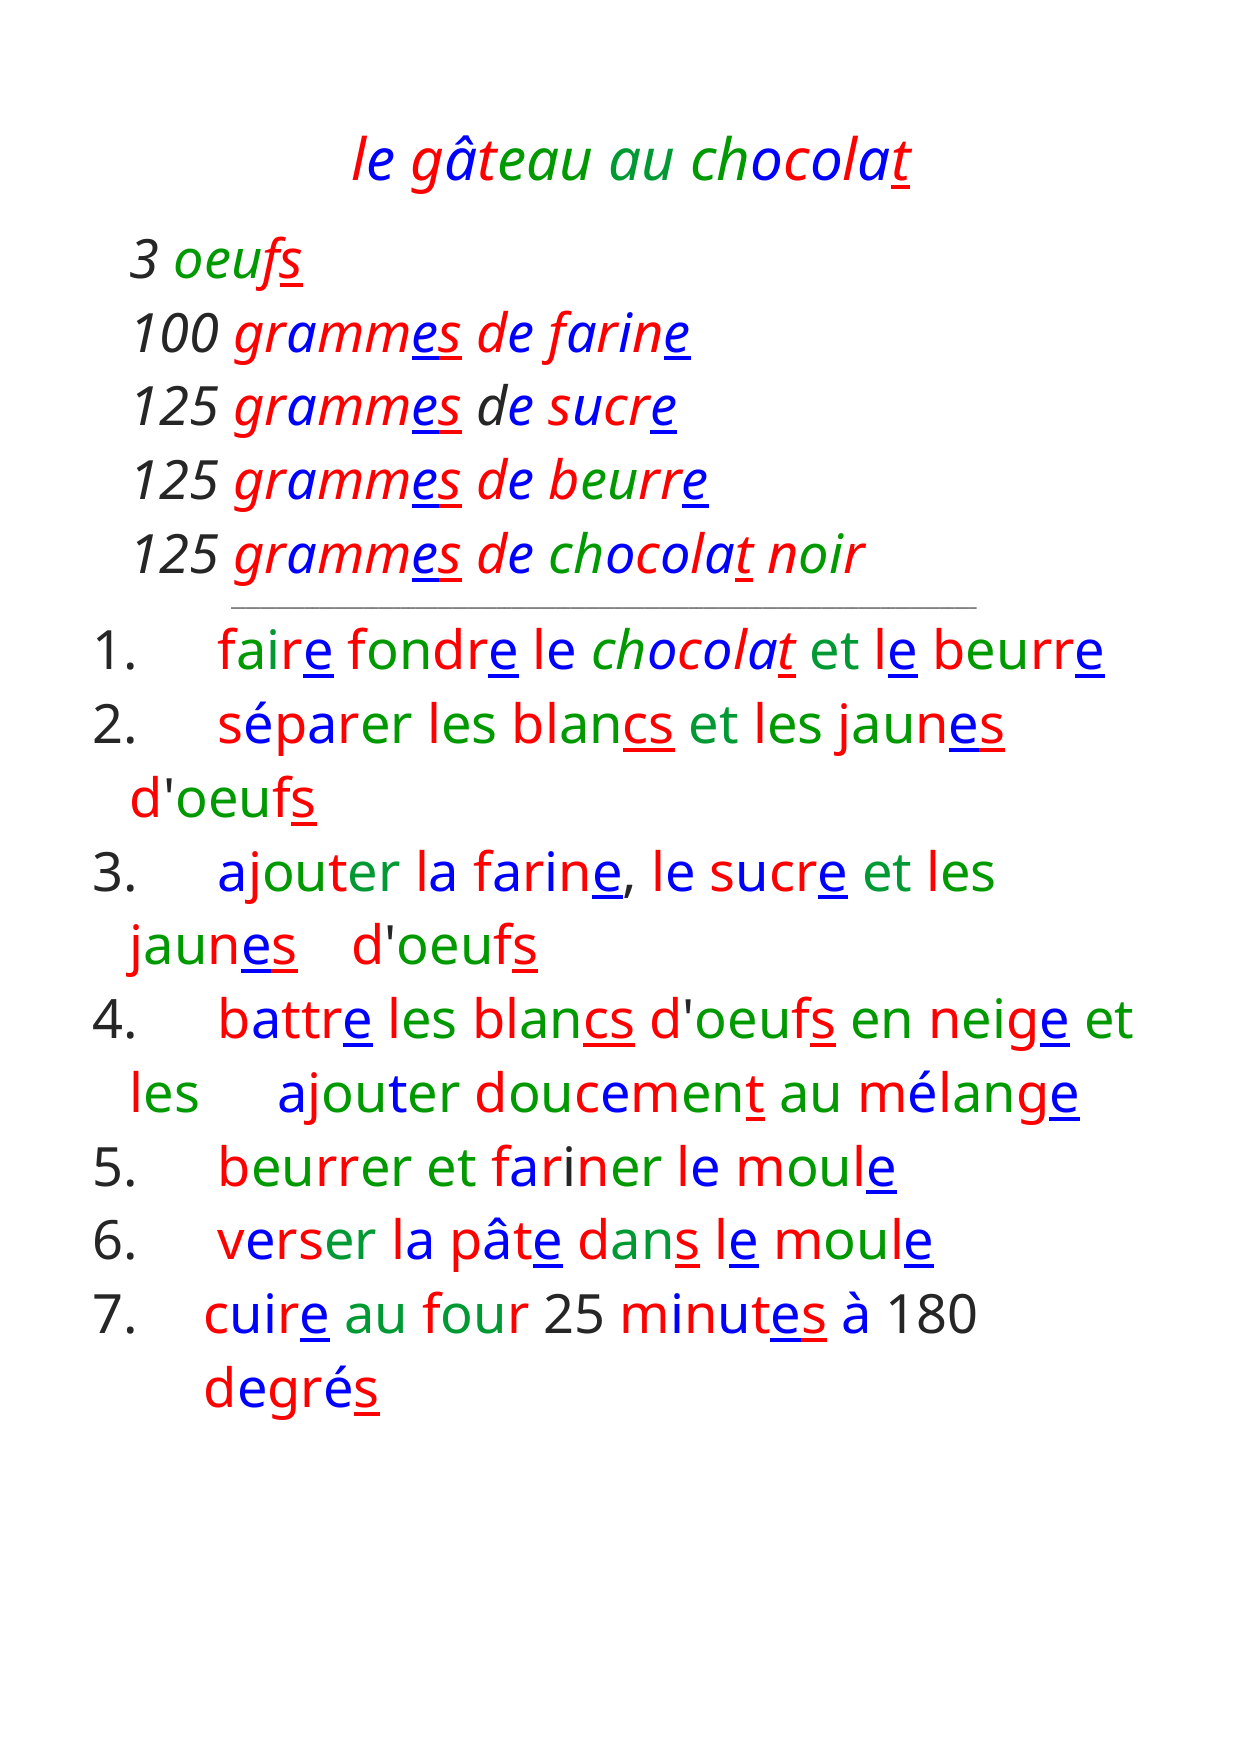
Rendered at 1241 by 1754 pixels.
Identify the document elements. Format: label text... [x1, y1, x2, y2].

list cuire au four 25 minutes à 180 degrés [92, 1276, 1154, 1423]
text 100 grammes de farine [54, 294, 1154, 368]
text 125 grammes de chocolat noir [54, 515, 1154, 589]
list faire fondre le chocolat et le beurre [92, 612, 1154, 686]
text _____________________________________________________________________________________________________ [54, 589, 1154, 612]
text 125 grammes de sucre [54, 368, 1154, 442]
text 3 oeufs [54, 220, 1154, 294]
text le gâteau au chocolat [54, 118, 1154, 198]
list verser la pâte dans le moule [92, 1202, 1154, 1276]
list beurrer et fariner le moule [92, 1128, 1154, 1202]
list battre les blancs d'oeufs en neige et les ajouter doucement au mélange [92, 981, 1154, 1128]
text 125 grammes de beurre [54, 442, 1154, 515]
list ajouter la farine, le sucre et les jaunes d'oeufs [92, 833, 1154, 981]
list séparer les blancs et les jaunes d'oeufs [92, 686, 1154, 833]
